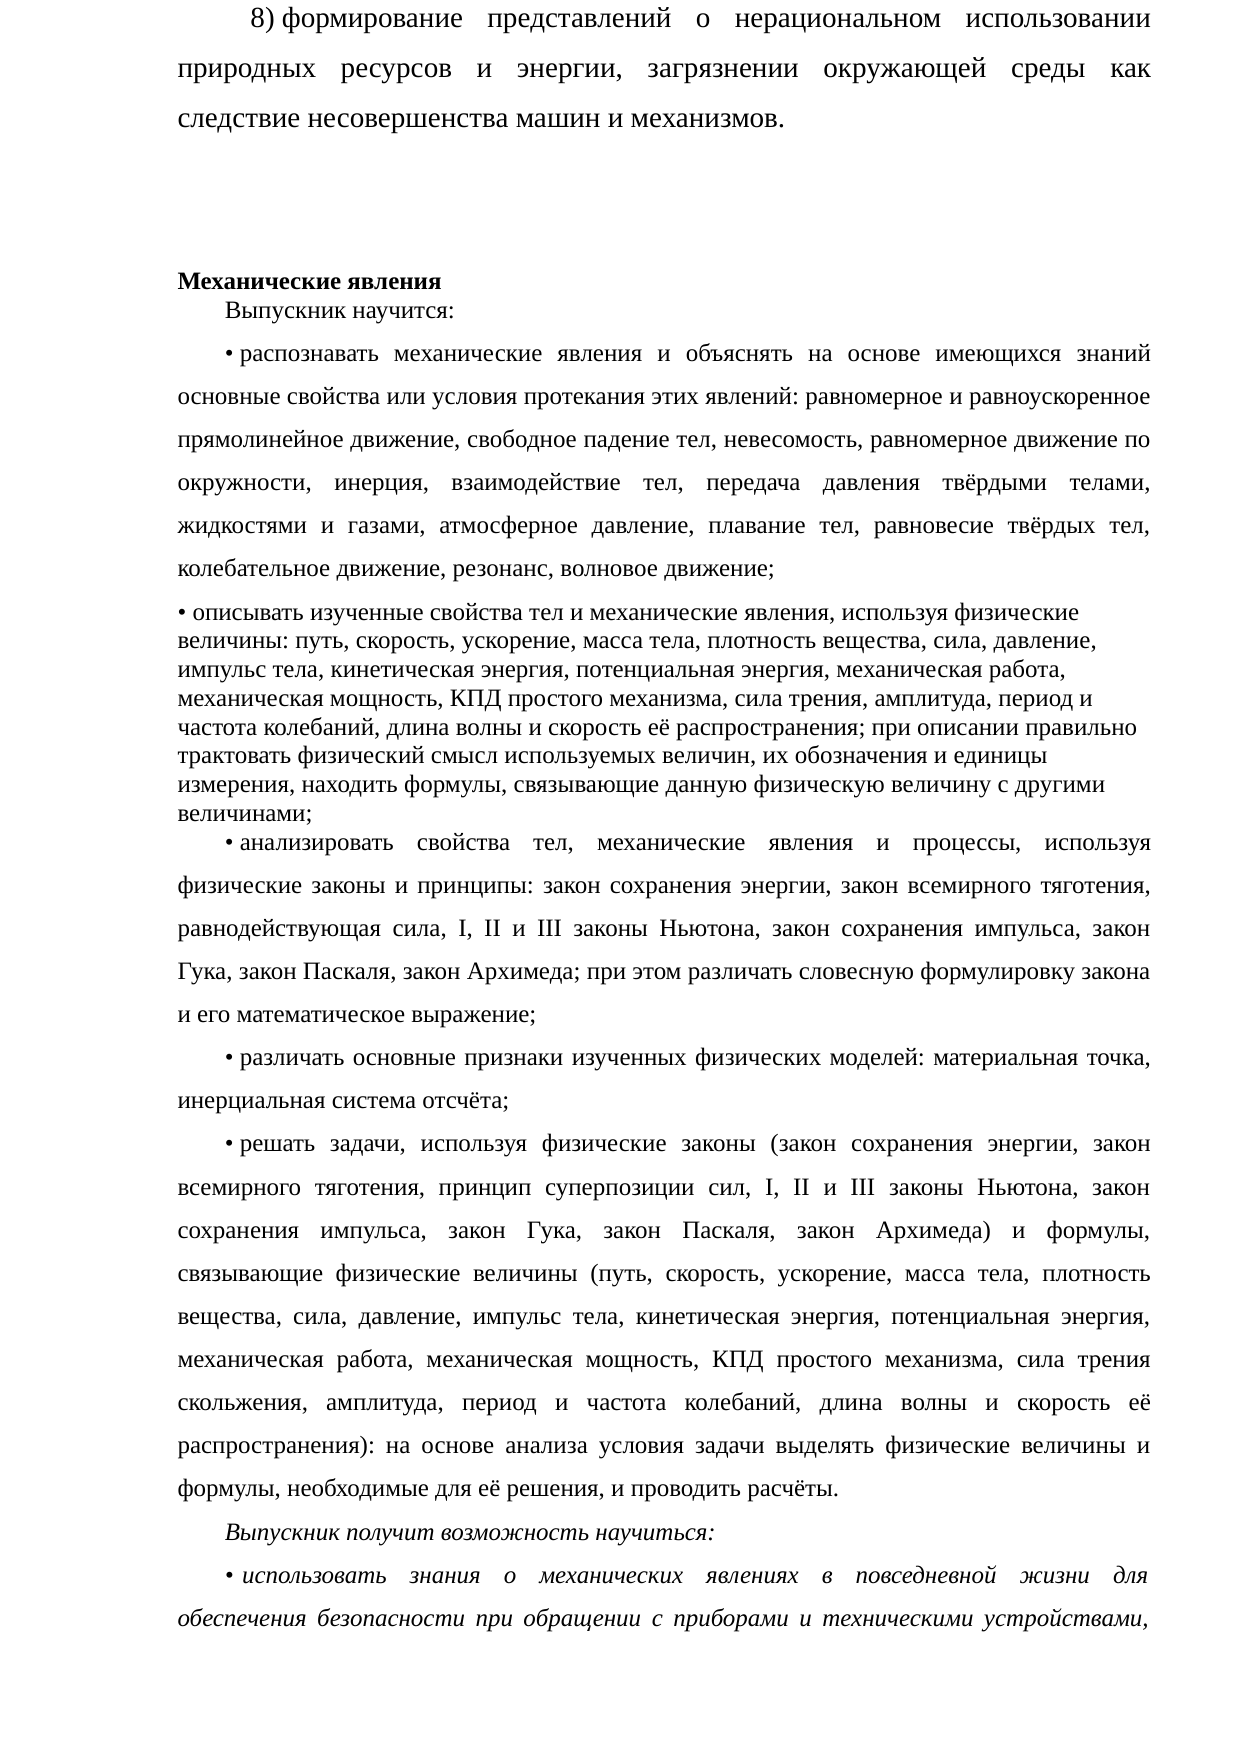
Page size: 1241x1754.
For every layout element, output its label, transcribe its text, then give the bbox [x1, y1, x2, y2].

text Выпускник получит возможность научиться: [177, 1517, 1152, 1545]
text • анализировать свойства тел, механические явления и процессы, используя физические законы и принципы: закон сохранения энергии, закон всемирного тяготения, равнодействующая сила, I, II и III законы Ньютона, закон сохранения импульса, закон Гука, закон Паскаля, закон Архимеда; при этом различать словесную формулировку закона и его математическое выражение; [177, 827, 1152, 1028]
text • различать основные признаки изученных физических моделей: материальная точка, инерциальная система отсчёта; [177, 1042, 1152, 1114]
text Механические явления [177, 266, 1152, 295]
text • описывать изученные свойства тел и механические явления, используя физические величины: путь, скорость, ускорение, масса тела, плотность вещества, сила, давление, импульс тела, кинетическая энергия, потенциальная энергия, механическая работа, механическая мощность, КПД простого механизма, сила трения, амплитуда, период и частота колебаний, длина волны и скорость её распространения; при описании правильно трактовать физический смысл используемых величин, их обозначения и единицы измерения, находить формулы, связывающие данную физическую величину с другими величинами; [177, 597, 1152, 827]
text • распознавать механические явления и объяснять на основе имеющихся знаний основные свойства или условия протекания этих явлений: равномерное и равноускоренное прямолинейное движение, свободное падение тел, невесомость, равномерное движение по окружности, инерция, взаимодействие тел, передача давления твёрдыми телами, жидкостями и газами, атмосферное давление, плавание тел, равновесие твёрдых тел, колебательное движение, резонанс, волновое движение; [177, 338, 1152, 582]
text 8) формирование представлений о нерациональном использовании природных ресурсов и энергии, загрязнении окружающей среды как следствие несовершенства машин и механизмов. [177, 0, 1152, 134]
list • использовать знания о механических явлениях в повседневной жизни для обеспечения безопасности при обращении с приборами и техническими устройствами, [177, 1560, 1152, 1632]
text Выпускник научится: [177, 295, 1152, 323]
text • решать задачи, используя физические законы (закон сохранения энергии, закон всемирного тяготения, принцип суперпозиции сил, I, II и III законы Ньютона, закон сохранения импульса, закон Гука, закон Паскаля, закон Архимеда) и формулы, связывающие физические величины (путь, скорость, ускорение, масса тела, плотность вещества, сила, давление, импульс тела, кинетическая энергия, потенциальная энергия, механическая работа, механическая мощность, КПД простого механизма, сила трения скольжения, амплитуда, период и частота колебаний, длина волны и скорость её распространения): на основе анализа условия задачи выделять физические величины и формулы, необходимые для её решения, и проводить расчёты. [177, 1128, 1152, 1502]
